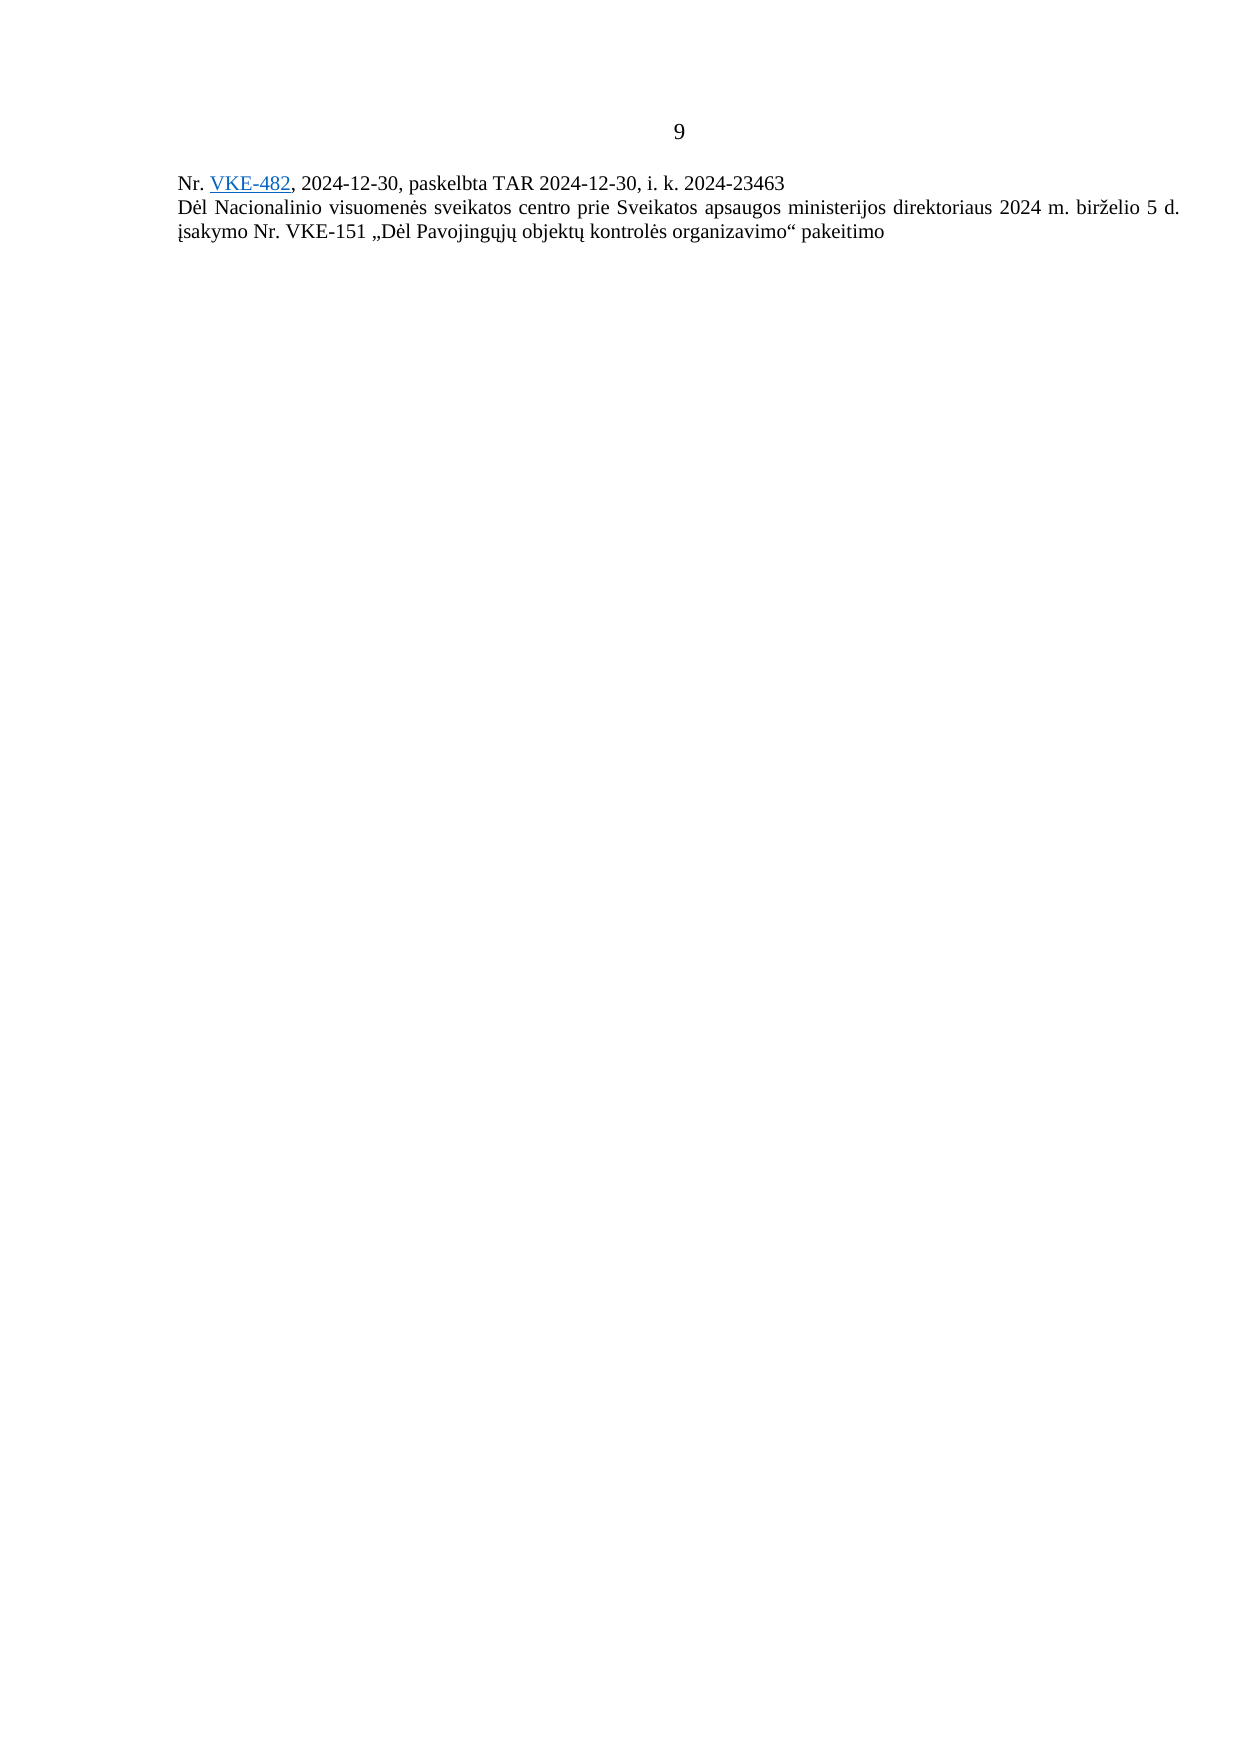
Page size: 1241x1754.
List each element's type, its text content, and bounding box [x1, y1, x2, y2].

text Nr. VKE-482, 2024-12-30, paskelbta TAR 2024-12-30, i. k. 2024-23463 [177, 171, 1181, 195]
text Dėl Nacionalinio visuomenės sveikatos centro prie Sveikatos apsaugos ministerijos direktoriaus 2024 m. birželio 5 d. įsakymo Nr. VKE-151 „Dėl Pavojingųjų objektų kontrolės organizavimo“ pakeitimo [177, 195, 1181, 243]
